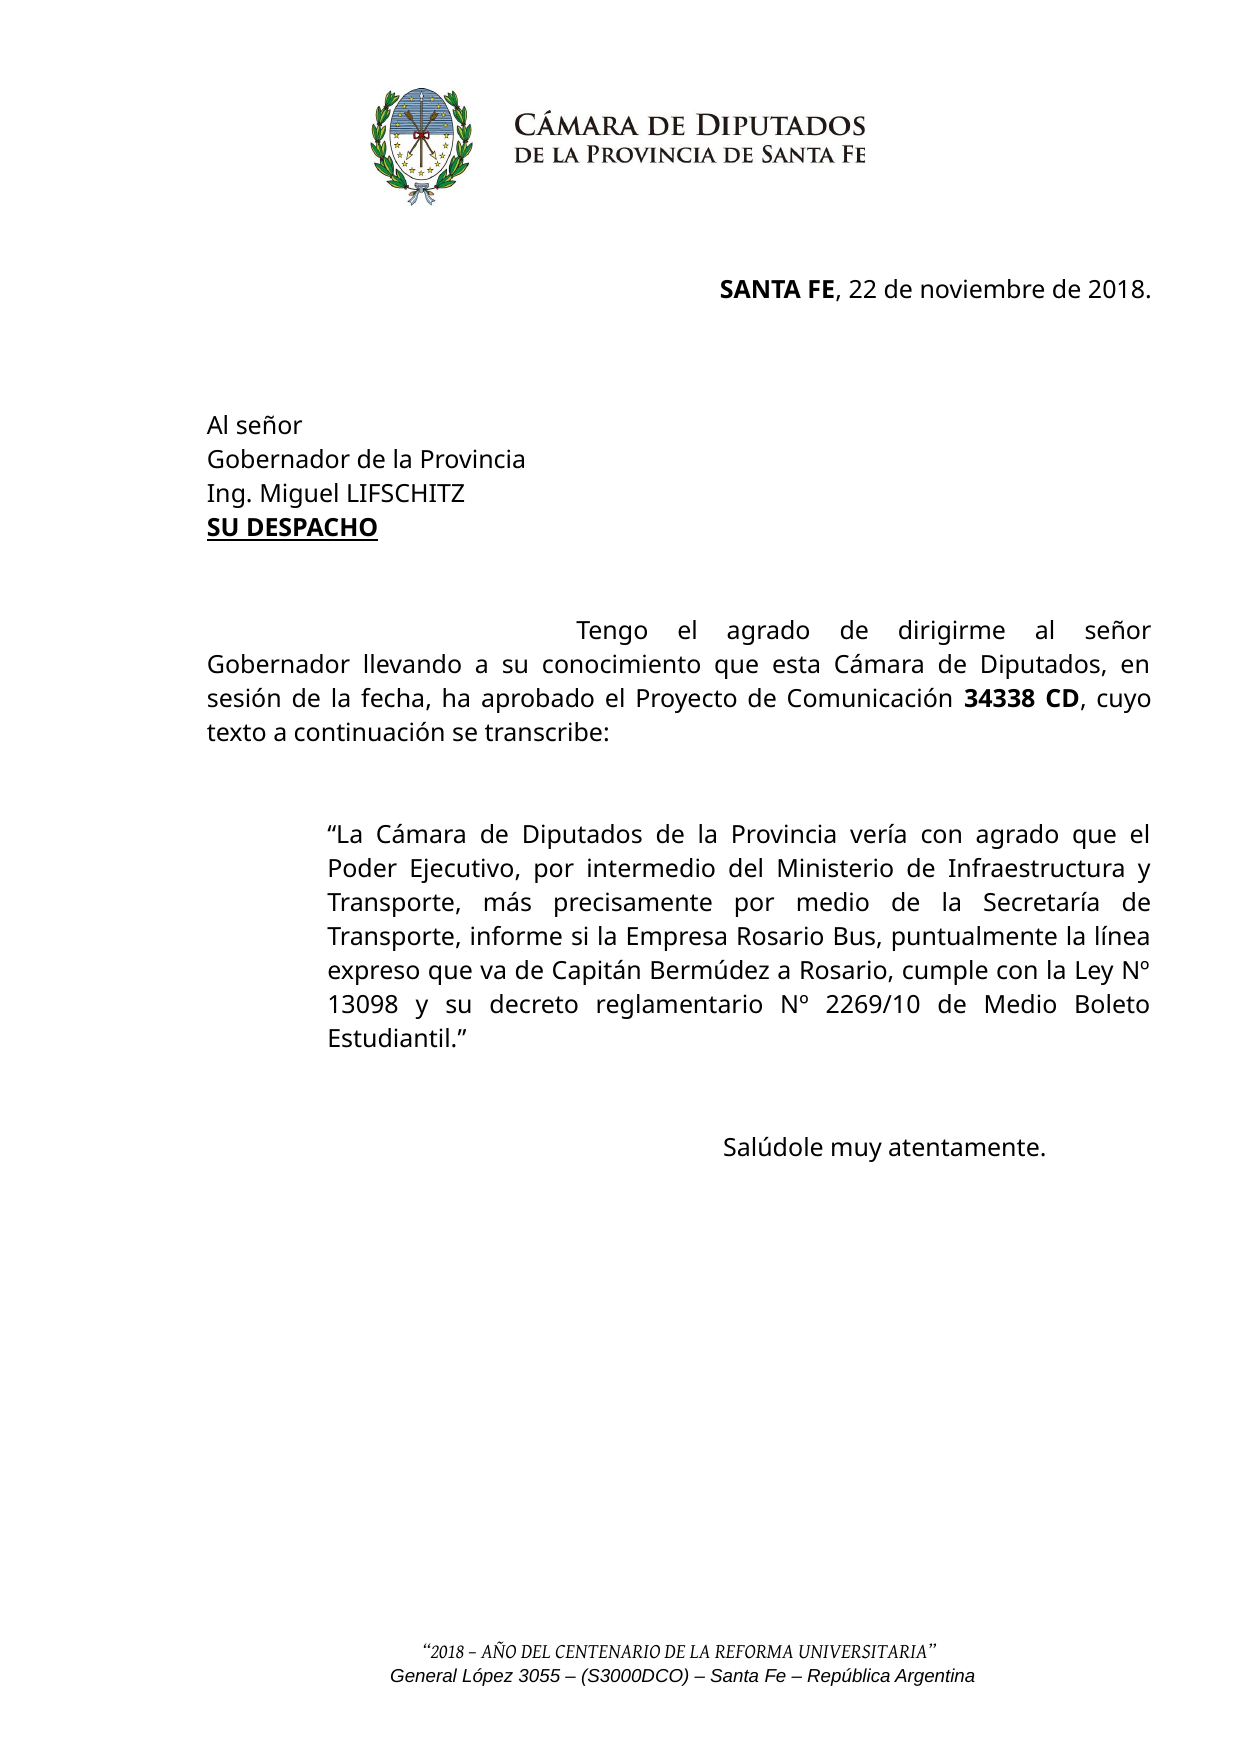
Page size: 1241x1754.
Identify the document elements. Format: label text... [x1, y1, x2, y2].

picture [370, 88, 866, 210]
text Al señor [207, 408, 1152, 442]
text SANTA FE, 22 de noviembre de 2018. [207, 272, 1152, 306]
text Gobernador de la Provincia [207, 442, 1152, 476]
text “La Cámara de Diputados de la Provincia vería con agrado que el Poder Ejecutivo, por intermedio del Ministerio de Infraestructura y Transporte, más precisamente por medio de la Secretaría de Transporte, informe si la Empresa Rosario Bus, puntualmente la línea expreso que va de Capitán Bermúdez a Rosario, cumple con la Ley Nº 13098 y su decreto reglamentario Nº 2269/10 de Medio Boleto Estudiantil.” [327, 817, 1152, 1055]
text Ing. Miguel LIFSCHITZ [207, 476, 1152, 510]
text Tengo el agrado de dirigirme al señor Gobernador llevando a su conocimiento que esta Cámara de Diputados, en sesión de la fecha, ha aprobado el Proyecto de Comunicación 34338 CD, cuyo texto a continuación se transcribe: [207, 612, 1152, 748]
text SU DESPACHO [207, 510, 1152, 544]
text Salúdole muy atentamente. [649, 1129, 1152, 1163]
